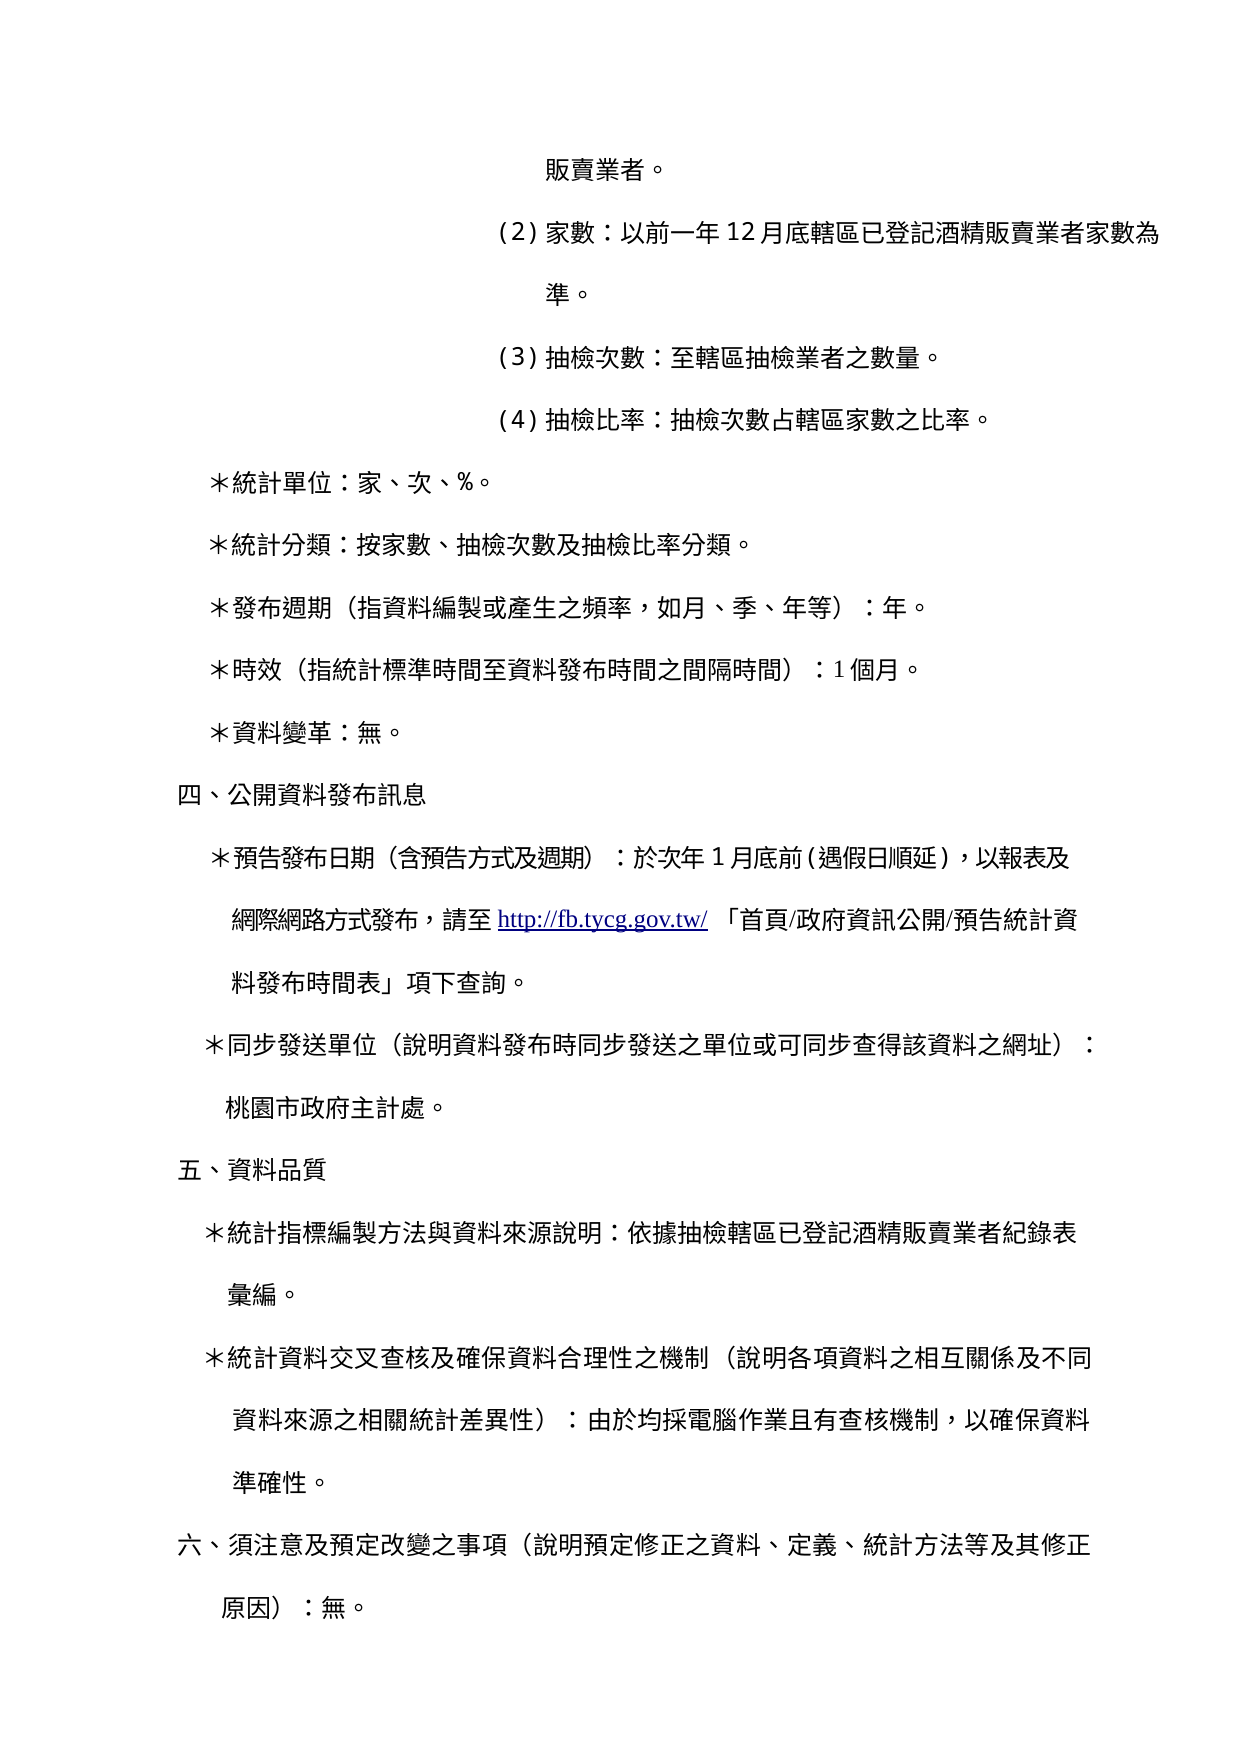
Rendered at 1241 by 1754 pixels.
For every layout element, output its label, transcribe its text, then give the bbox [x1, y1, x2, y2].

text ＊時效（指統計標準時間至資料發布時間之間隔時間）：1個月。 [208, 627, 1093, 689]
list 抽檢比率：抽檢次數占轄區家數之比率。 [495, 377, 1166, 439]
text ＊統計資料交叉查核及確保資料合理性之機制（說明各項資料之相互關係及不同資料來源之相關統計差異性）：由於均採電腦作業且有查核機制，以確保資料準確性。 [202, 1314, 1093, 1502]
text ＊統計分類：按家數、抽檢次數及抽檢比率分類。 [207, 502, 1078, 564]
list 抽檢次數：至轄區抽檢業者之數量。 [495, 314, 1166, 377]
text ＊同步發送單位（說明資料發布時同步發送之單位或可同步查得該資料之網址）：桃園市政府主計處。 [202, 1002, 1093, 1127]
text 四、公開資料發布訊息 [177, 752, 1093, 814]
text ＊發布週期（指資料編製或產生之頻率，如月、季、年等）：年。 [208, 564, 1093, 627]
text ＊資料變革：無。 [208, 689, 1093, 752]
text ＊統計指標編製方法與資料來源說明：依據抽檢轄區已登記酒精販賣業者紀錄表彙編。 [202, 1189, 1093, 1314]
text ＊預告發布日期（含預告方式及週期）：於次年1月底前(遇假日順延)，以報表及網際網路方式發布，請至http://fb.tycg.gov.tw/ 「首頁/政府資訊公開/預告統計資料發布時間表」項下查詢。 [209, 814, 1093, 1002]
list 家數：以前一年12月底轄區已登記酒精販賣業者家數為準。 [495, 189, 1166, 314]
text 五、資料品質 [177, 1127, 1127, 1189]
text ＊統計單位：家、次、%。 [208, 439, 1093, 502]
list 販賣業者。 [495, 127, 1166, 189]
text 六、須注意及預定改變之事項（說明預定修正之資料、定義、統計方法等及其修正原因）：無。 [177, 1502, 1093, 1627]
